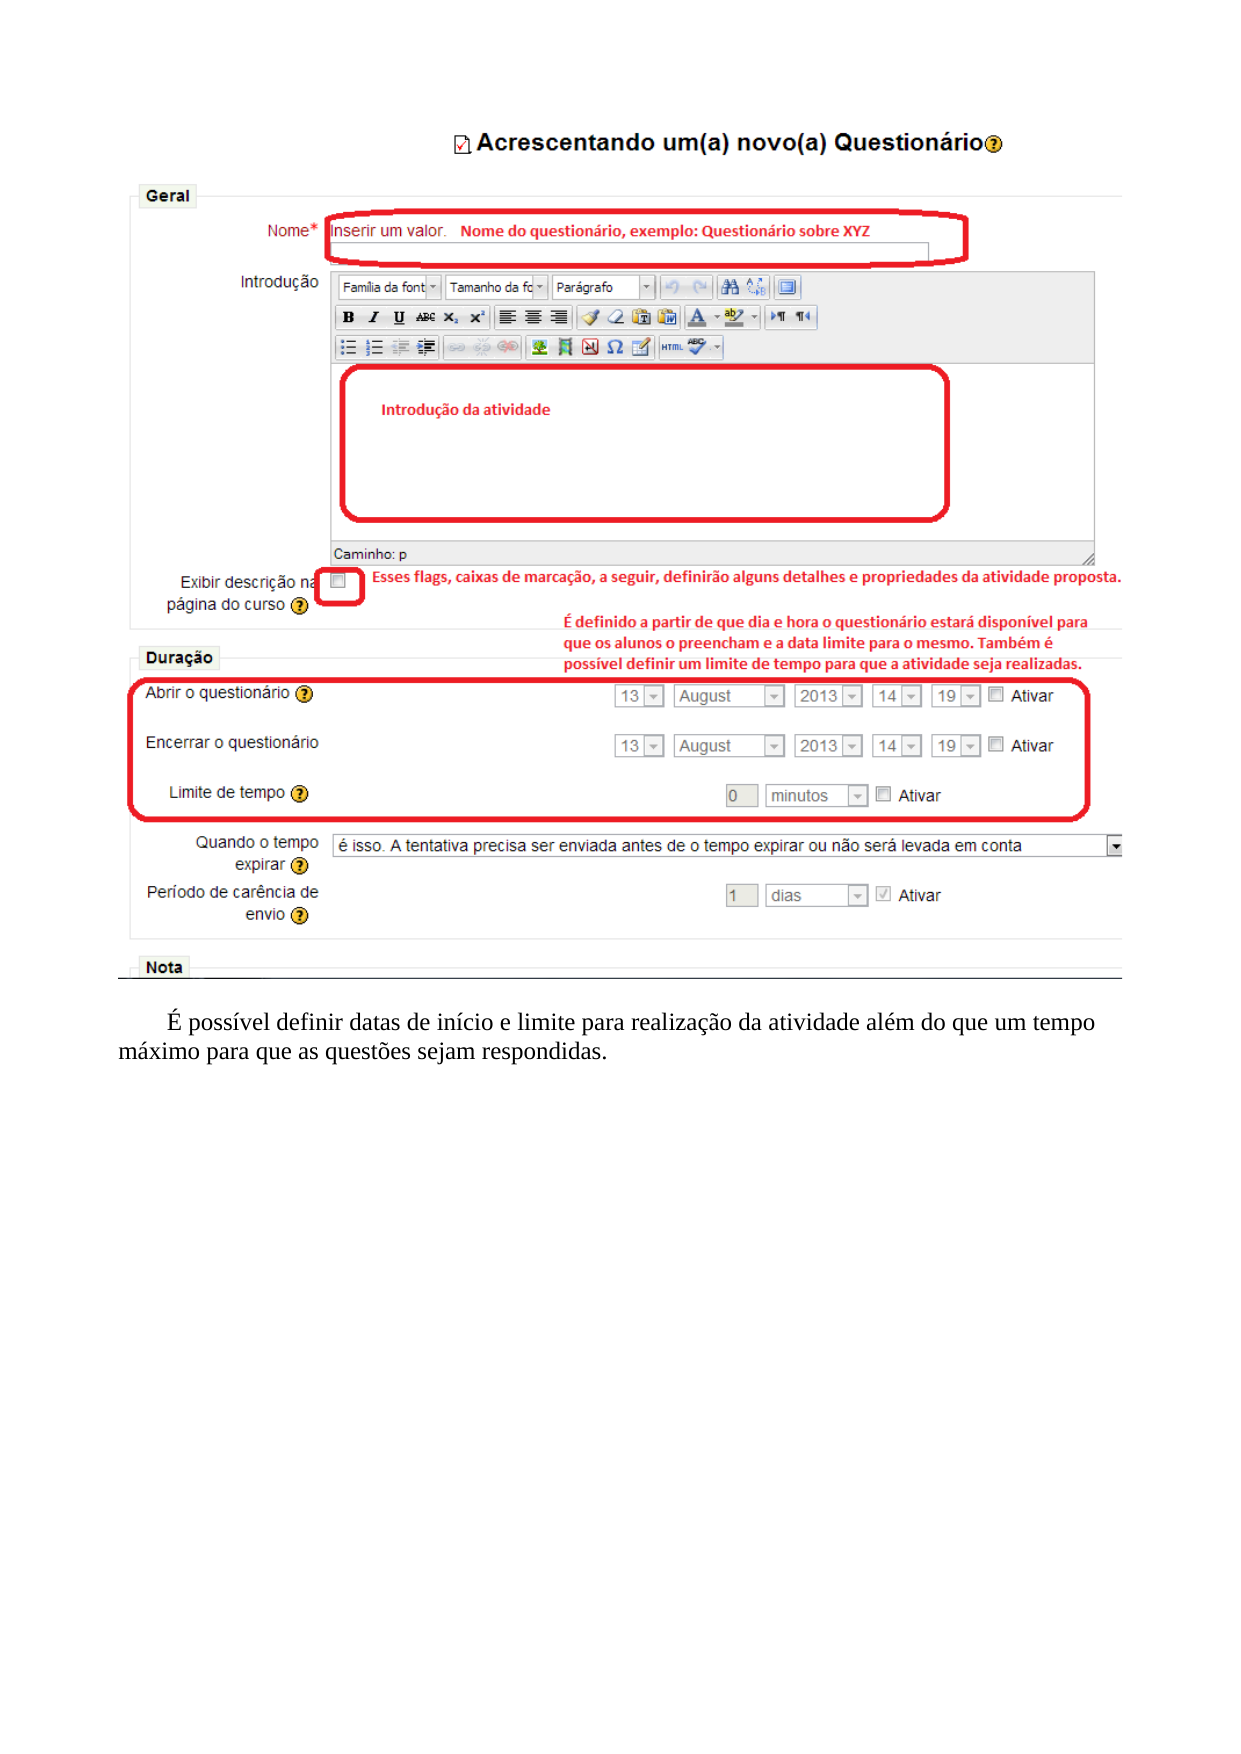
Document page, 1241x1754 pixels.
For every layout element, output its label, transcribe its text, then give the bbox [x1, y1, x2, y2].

text É possível definir datas de início e limite para realização da atividade além do que um tempo máximo para que as questões sejam respondidas. [118, 1007, 1122, 1064]
picture [118, 118, 1123, 979]
